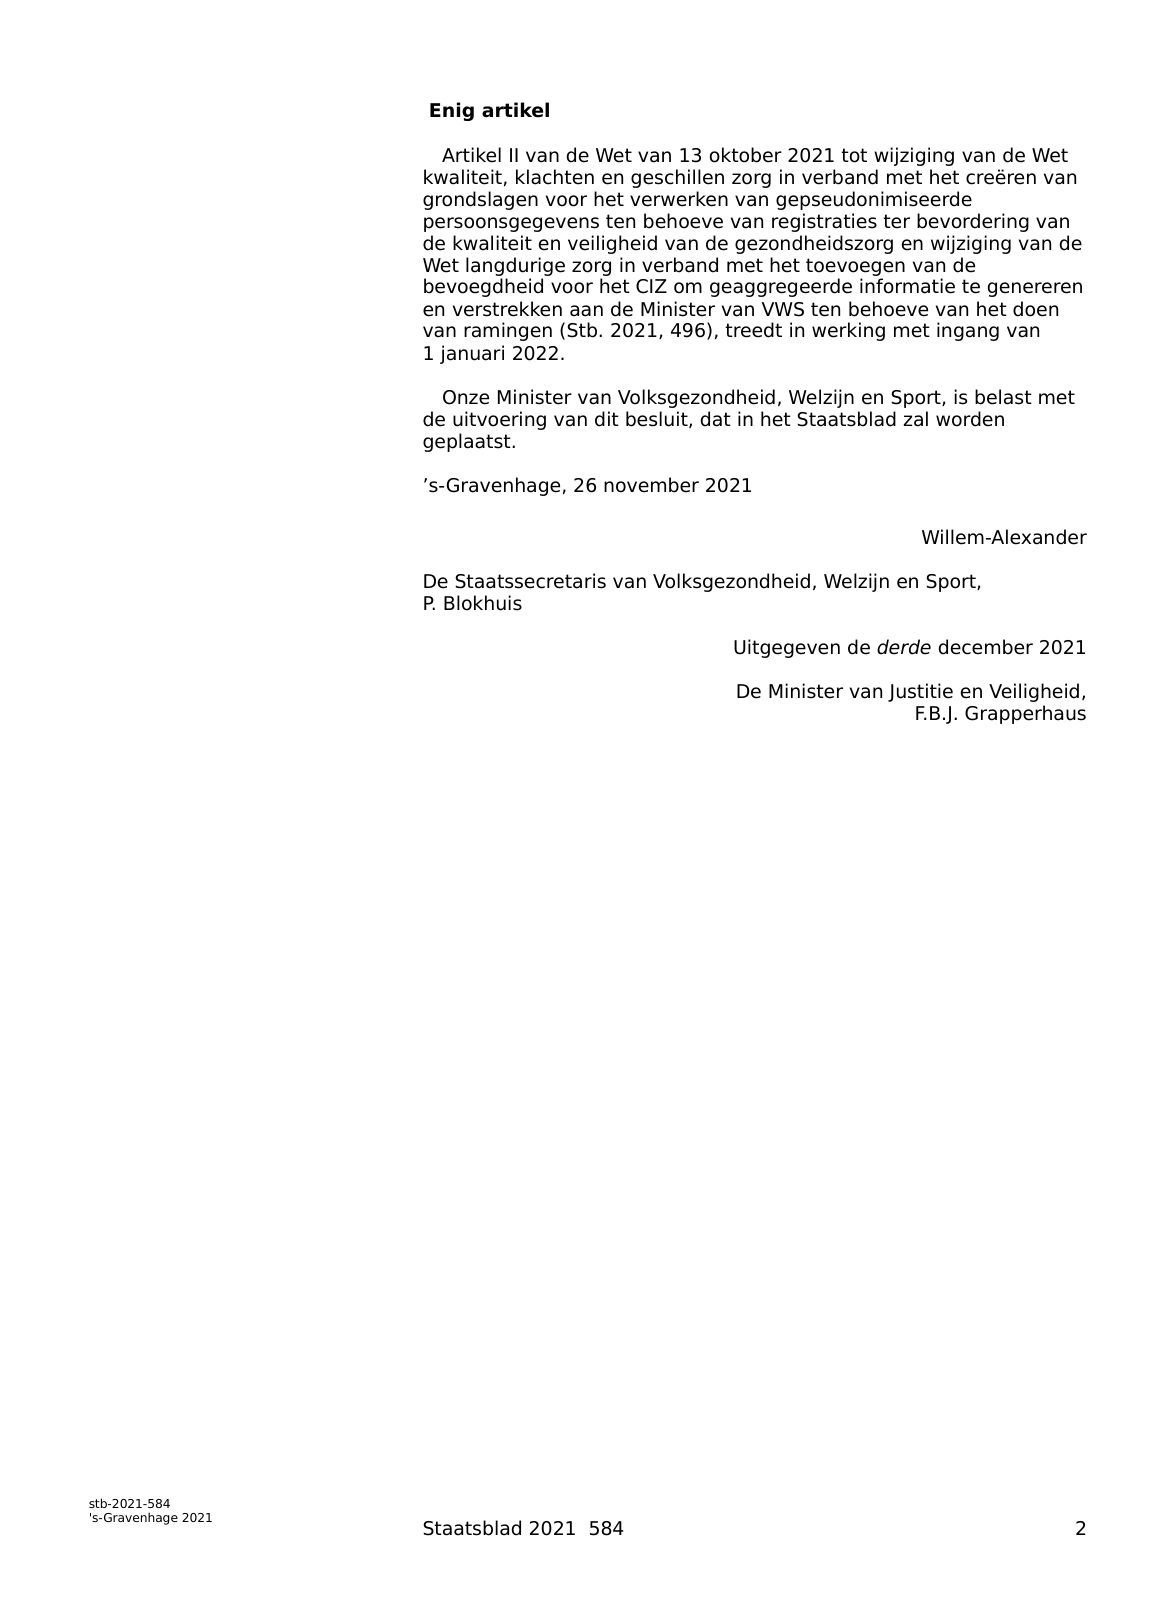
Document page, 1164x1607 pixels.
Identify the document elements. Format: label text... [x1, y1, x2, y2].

text 's-Gravenhage 2021 [88, 1511, 323, 1525]
subtitle Enig artikel [422, 100, 1087, 122]
text stb-2021-584 [88, 1497, 323, 1511]
text Willem-Alexander [422, 527, 1087, 549]
text Artikel II van de Wet van 13 oktober 2021 tot wijziging van de Wet kwaliteit, klachten en geschillen zorg in verband met het creëren van grondslagen voor het verwerken van gepseudonimiseerde persoonsgegevens ten behoeve van registraties ter bevordering van de kwaliteit en veiligheid van de gezondheidszorg en wijziging van de Wet langdurige zorg in verband met het toevoegen van de bevoegdheid voor het CIZ om geaggregeerde informatie te genereren en verstrekken aan de Minister van VWS ten behoeve van het doen van ramingen (Stb. 2021, 496), treedt in werking met ingang van 1 januari 2022. [422, 144, 1087, 364]
text De Minister van Justitie en Veiligheid, F.B.J. Grapperhaus [422, 681, 1087, 725]
text Uitgegeven de derde december 2021 [422, 637, 1087, 659]
text ’s-Gravenhage, 26 november 2021 [422, 475, 1087, 497]
text De Staatssecretaris van Volksgezondheid, Welzijn en Sport, P. Blokhuis [422, 571, 1087, 615]
text Onze Minister van Volksgezondheid, Welzijn en Sport, is belast met de uitvoering van dit besluit, dat in het Staatsblad zal worden geplaatst. [422, 387, 1087, 452]
